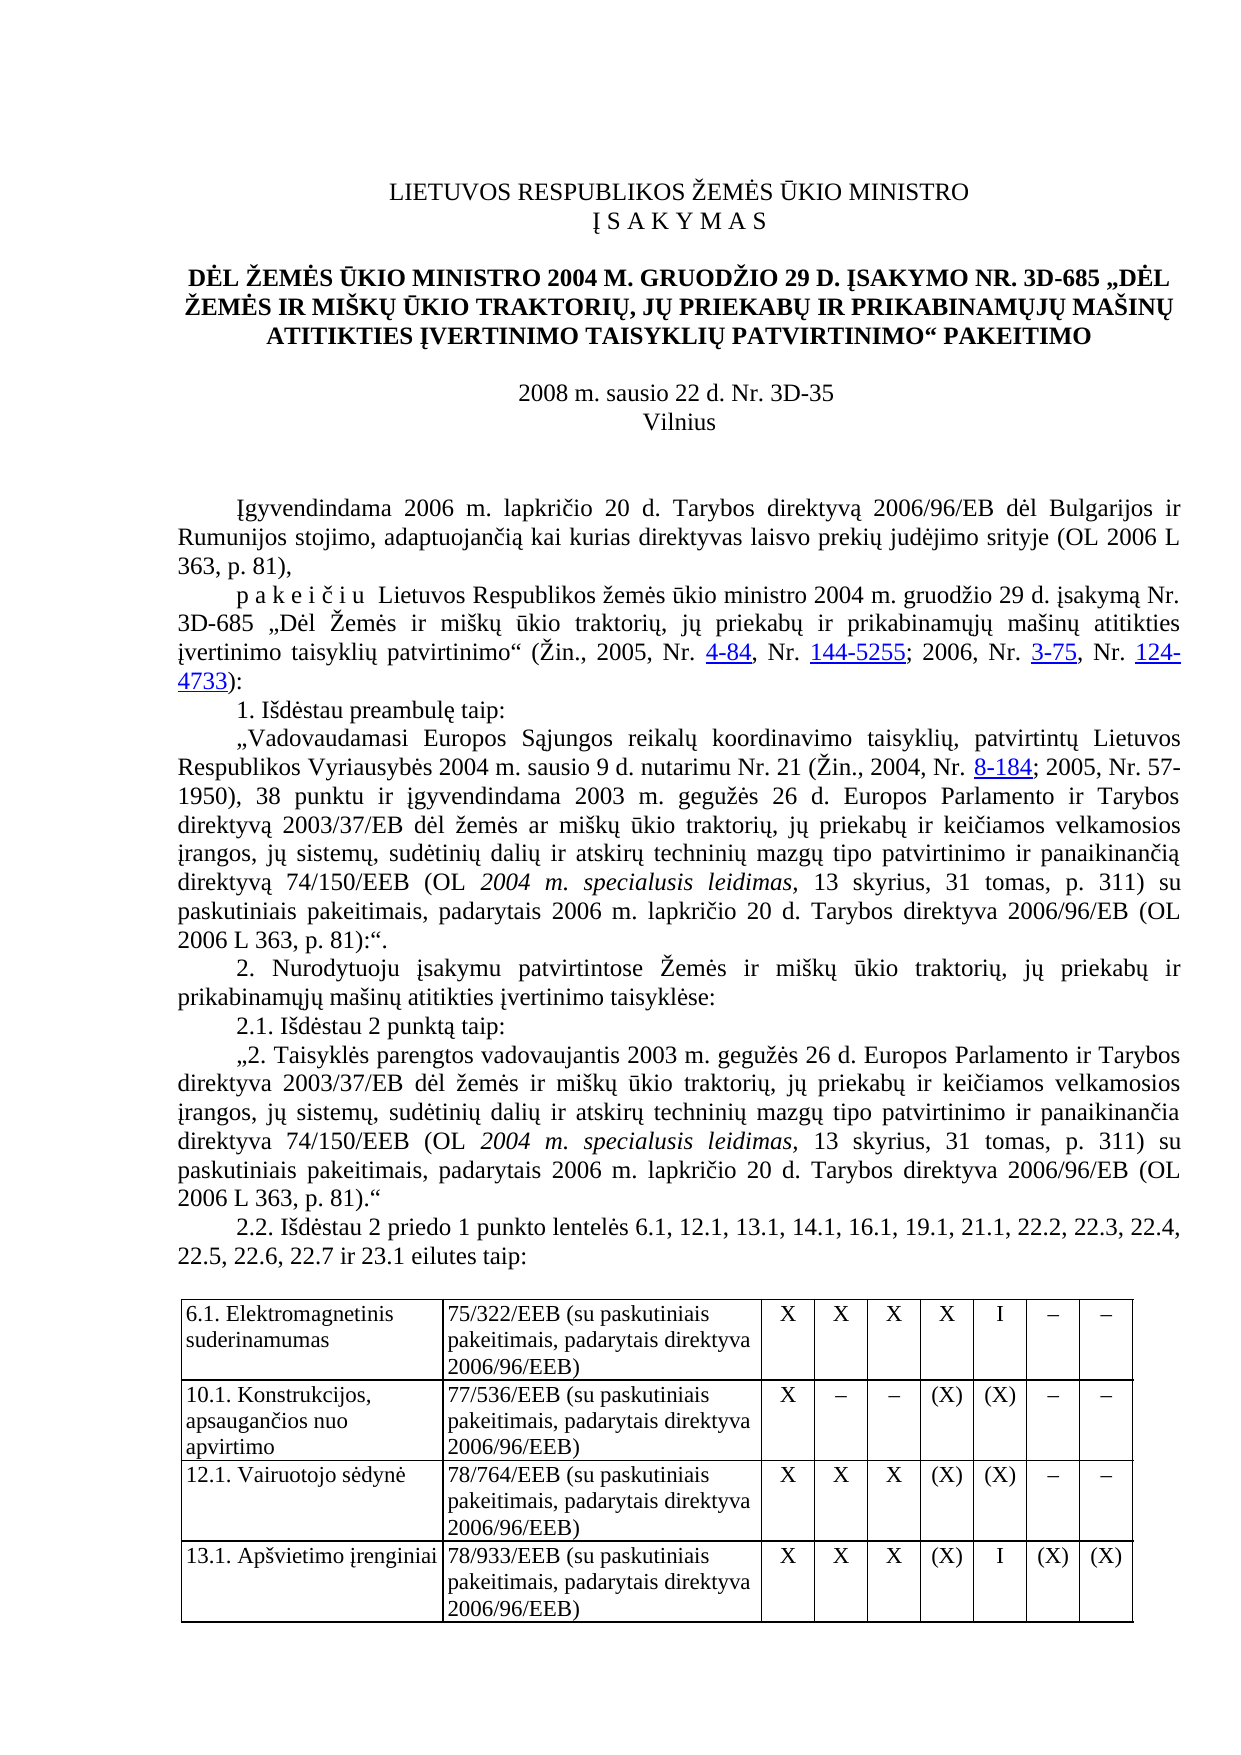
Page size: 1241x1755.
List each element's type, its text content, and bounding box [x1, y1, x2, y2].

table_cell I [974, 1542, 1026, 1621]
table_cell X [762, 1381, 814, 1460]
table_cell (X) [1080, 1542, 1132, 1621]
text „Vadovaudamasi Europos Sąjungos reikalų koordinavimo taisyklių, patvirtintų Lietuvos Respublikos Vyriausybės 2004 m. sausio 9 d. nutarimu Nr. 21 (Žin., 2004, Nr. 8-184; 2005, Nr. 57-1950), 38 punktu ir įgyvendindama 2003 m. gegužės 26 d. Europos Parlamento ir Tarybos direktyvą 2003/37/EB dėl žemės ar miškų ūkio traktorių, jų priekabų ir keičiamos velkamosios įrangos, jų sistemų, sudėtinių dalių ir atskirų techninių mazgų tipo patvirtinimo ir panaikinančią direktyvą 74/150/EEB (OL 2004 m. specialusis leidimas, 13 skyrius, 31 tomas, p. 311) su paskutiniais pakeitimais, padarytais 2006 m. lapkričio 20 d. Tarybos direktyva 2006/96/EB (OL 2006 L 363, p. 81):“. [177, 723, 1181, 953]
table_header X [921, 1300, 973, 1379]
table_cell – [868, 1381, 920, 1460]
text 2008 m. sausio 22 d. Nr. 3D-35 [177, 378, 1181, 407]
text DĖL ŽEMĖS ŪKIO MINISTRO 2004 M. GRUODŽIO 29 D. ĮSAKYMO NR. 3D-685 „DĖL ŽEMĖS IR MIŠKŲ ŪKIO TRAKTORIŲ, JŲ PRIEKABŲ IR PRIKABINAMŲJŲ MAŠINŲ ATITIKTIES ĮVERTINIMO TAISYKLIŲ PATVIRTINIMO“ PAKEITIMO [177, 263, 1181, 350]
table_header X [815, 1300, 867, 1379]
table_cell X [815, 1542, 867, 1621]
text pakeičiu Lietuvos Respublikos žemės ūkio ministro 2004 m. gruodžio 29 d. įsakymą Nr. 3D-685 „Dėl Žemės ir miškų ūkio traktorių, jų priekabų ir prikabinamųjų mašinų atitikties įvertinimo taisyklių patvirtinimo“ (Žin., 2005, Nr. 4-84, Nr. 144-5255; 2006, Nr. 3-75, Nr. 124-4733): [177, 580, 1181, 695]
text „2. Taisyklės parengtos vadovaujantis 2003 m. gegužės 26 d. Europos Parlamento ir Tarybos direktyva 2003/37/EB dėl žemės ir miškų ūkio traktorių, jų priekabų ir keičiamos velkamosios įrangos, jų sistemų, sudėtinių dalių ir atskirų techninių mazgų tipo patvirtinimo ir panaikinančia direktyva 74/150/EEB (OL 2004 m. specialusis leidimas, 13 skyrius, 31 tomas, p. 311) su paskutiniais pakeitimais, padarytais 2006 m. lapkričio 20 d. Tarybos direktyva 2006/96/EB (OL 2006 L 363, p. 81).“ [177, 1040, 1181, 1212]
text Įgyvendindama 2006 m. lapkričio 20 d. Tarybos direktyvą 2006/96/EB dėl Bulgarijos ir Rumunijos stojimo, adaptuojančią kai kurias direktyvas laisvo prekių judėjimo srityje (OL 2006 L 363, p. 81), [177, 493, 1181, 580]
table_header 6.1. Elektromagnetinis suderinamumas [182, 1300, 442, 1379]
table_cell – [1080, 1381, 1132, 1460]
table_header I [974, 1300, 1026, 1379]
table_cell (X) [921, 1381, 973, 1460]
table_cell (X) [921, 1542, 973, 1621]
text LIETUVOS RESPUBLIKOS ŽEMĖS ŪKIO MINISTRO [177, 177, 1181, 206]
table_cell X [762, 1542, 814, 1621]
table_cell 13.1. Apšvietimo įrenginiai [182, 1542, 442, 1621]
table_cell 12.1. Vairuotojo sėdynė [182, 1461, 442, 1540]
table_header – [1027, 1300, 1079, 1379]
text 1. Išdėstau preambulę taip: [177, 695, 1181, 723]
table_header – [1080, 1300, 1132, 1379]
table_cell – [1080, 1461, 1132, 1540]
table_cell – [1027, 1381, 1079, 1460]
text Vilnius [177, 407, 1181, 436]
table_cell – [1027, 1461, 1079, 1540]
table_cell X [815, 1461, 867, 1540]
text 2.2. Išdėstau 2 priedo 1 punkto lentelės 6.1, 12.1, 13.1, 14.1, 16.1, 19.1, 21.1, 22.2, 22.3, 22.4, 22.5, 22.6, 22.7 ir 23.1 eilutes taip: [177, 1212, 1181, 1270]
text 2.1. Išdėstau 2 punktą taip: [177, 1011, 1181, 1040]
table_cell (X) [921, 1461, 973, 1540]
table_cell (X) [974, 1461, 1026, 1540]
table_header X [762, 1300, 814, 1379]
table_cell X [762, 1461, 814, 1540]
text ĮSAKYMAS [177, 206, 1181, 235]
table_cell (X) [974, 1381, 1026, 1460]
table_cell – [815, 1381, 867, 1460]
table_header X [868, 1300, 920, 1379]
text 2. Nurodytuoju įsakymu patvirtintose Žemės ir miškų ūkio traktorių, jų priekabų ir prikabinamųjų mašinų atitikties įvertinimo taisyklėse: [177, 953, 1181, 1011]
table_cell X [868, 1542, 920, 1621]
table_cell (X) [1027, 1542, 1079, 1621]
table_cell X [868, 1461, 920, 1540]
